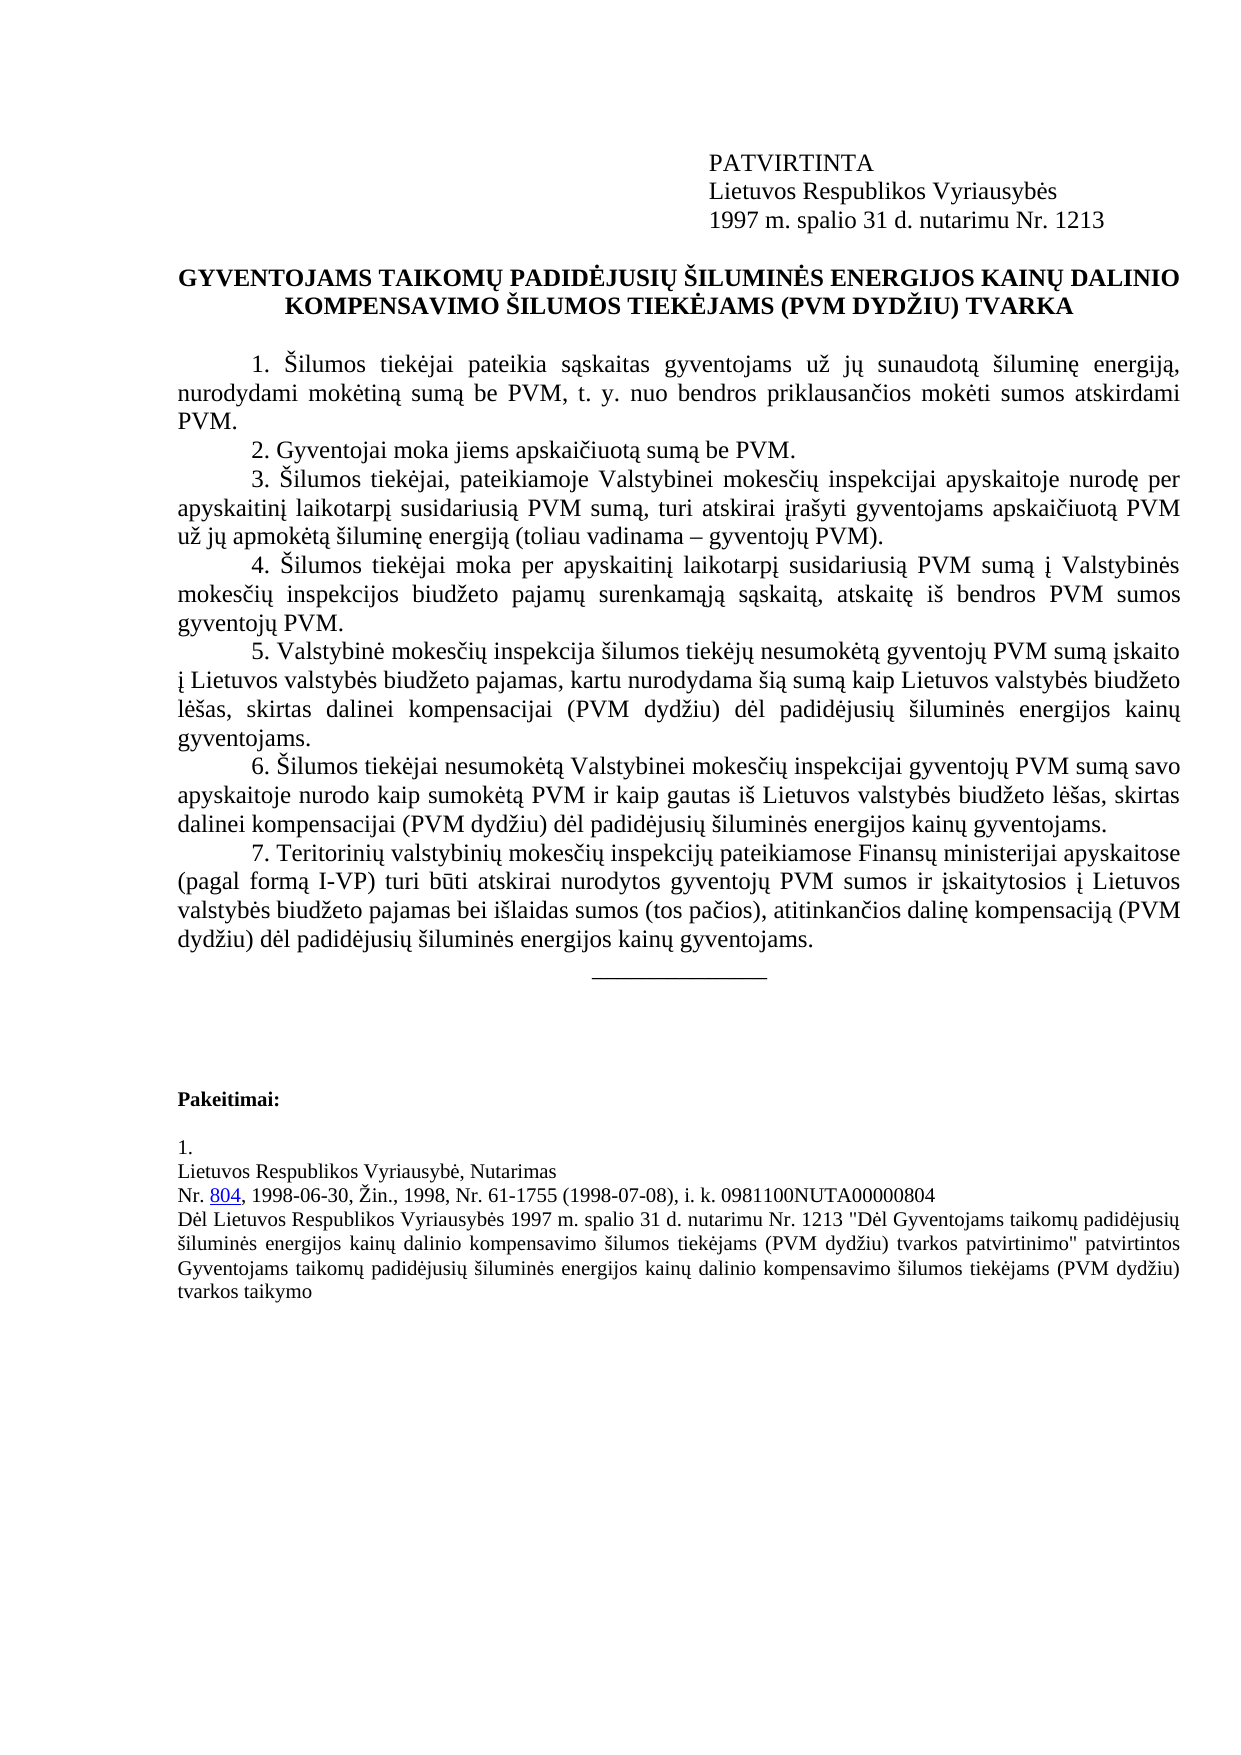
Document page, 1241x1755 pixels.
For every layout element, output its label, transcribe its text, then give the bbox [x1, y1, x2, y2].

text 7. Teritorinių valstybinių mokesčių inspekcijų pateikiamose Finansų ministerijai apyskaitose (pagal formą I-VP) turi būti atskirai nurodytos gyventojų PVM sumos ir įskaitytosios į Lietuvos valstybės biudžeto pajamas bei išlaidas sumos (tos pačios), atitinkančios dalinę kompensaciją (PVM dydžiu) dėl padidėjusių šiluminės energijos kainų gyventojams. [177, 838, 1181, 953]
text ______________ [177, 953, 1181, 981]
text 1. [177, 1135, 1181, 1159]
text 1997 m. spalio 31 d. nutarimu Nr. 1213 [177, 205, 1181, 234]
text 3. Šilumos tiekėjai, pateikiamoje Valstybinei mokesčių inspekcijai apyskaitoje nurodę per apyskaitinį laikotarpį susidariusią PVM sumą, turi atskirai įrašyti gyventojams apskaičiuotą PVM už jų apmokėtą šiluminę energiją (toliau vadinama – gyventojų PVM). [177, 464, 1181, 550]
text 1. Šilumos tiekėjai pateikia sąskaitas gyventojams už jų sunaudotą šiluminę energiją, nurodydami mokėtiną sumą be PVM, t. y. nuo bendros priklausančios mokėti sumos atskirdami PVM. [177, 349, 1181, 435]
text Nr. 804, 1998-06-30, Žin., 1998, Nr. 61-1755 (1998-07-08), i. k. 0981100NUTA00000804 [177, 1183, 1181, 1207]
text Lietuvos Respublikos Vyriausybė, Nutarimas [177, 1159, 1181, 1183]
text Pakeitimai: [177, 1087, 1181, 1111]
text Lietuvos Respublikos Vyriausybės [177, 176, 1181, 205]
text PATVIRTINTA [177, 148, 1181, 176]
text 4. Šilumos tiekėjai moka per apyskaitinį laikotarpį susidariusią PVM sumą į Valstybinės mokesčių inspekcijos biudžeto pajamų surenkamąją sąskaitą, atskaitę iš bendros PVM sumos gyventojų PVM. [177, 550, 1181, 636]
text 5. Valstybinė mokesčių inspekcija šilumos tiekėjų nesumokėtą gyventojų PVM sumą įskaito į Lietuvos valstybės biudžeto pajamas, kartu nurodydama šią sumą kaip Lietuvos valstybės biudžeto lėšas, skirtas dalinei kompensacijai (PVM dydžiu) dėl padidėjusių šiluminės energijos kainų gyventojams. [177, 636, 1181, 751]
text 2. Gyventojai moka jiems apskaičiuotą sumą be PVM. [177, 435, 1181, 464]
text Dėl Lietuvos Respublikos Vyriausybės 1997 m. spalio 31 d. nutarimu Nr. 1213 "Dėl Gyventojams taikomų padidėjusių šiluminės energijos kainų dalinio kompensavimo šilumos tiekėjams (PVM dydžiu) tvarkos patvirtinimo" patvirtintos Gyventojams taikomų padidėjusių šiluminės energijos kainų dalinio kompensavimo šilumos tiekėjams (PVM dydžiu) tvarkos taikymo [177, 1207, 1181, 1303]
text Gyventojams taikomų padidėjusių šiluminės energijos kainų dalinio kompensavimo šilumos tiekėjams (PVM dydžiu) tvarka [177, 263, 1181, 320]
text 6. Šilumos tiekėjai nesumokėtą Valstybinei mokesčių inspekcijai gyventojų PVM sumą savo apyskaitoje nurodo kaip sumokėtą PVM ir kaip gautas iš Lietuvos valstybės biudžeto lėšas, skirtas dalinei kompensacijai (PVM dydžiu) dėl padidėjusių šiluminės energijos kainų gyventojams. [177, 751, 1181, 838]
